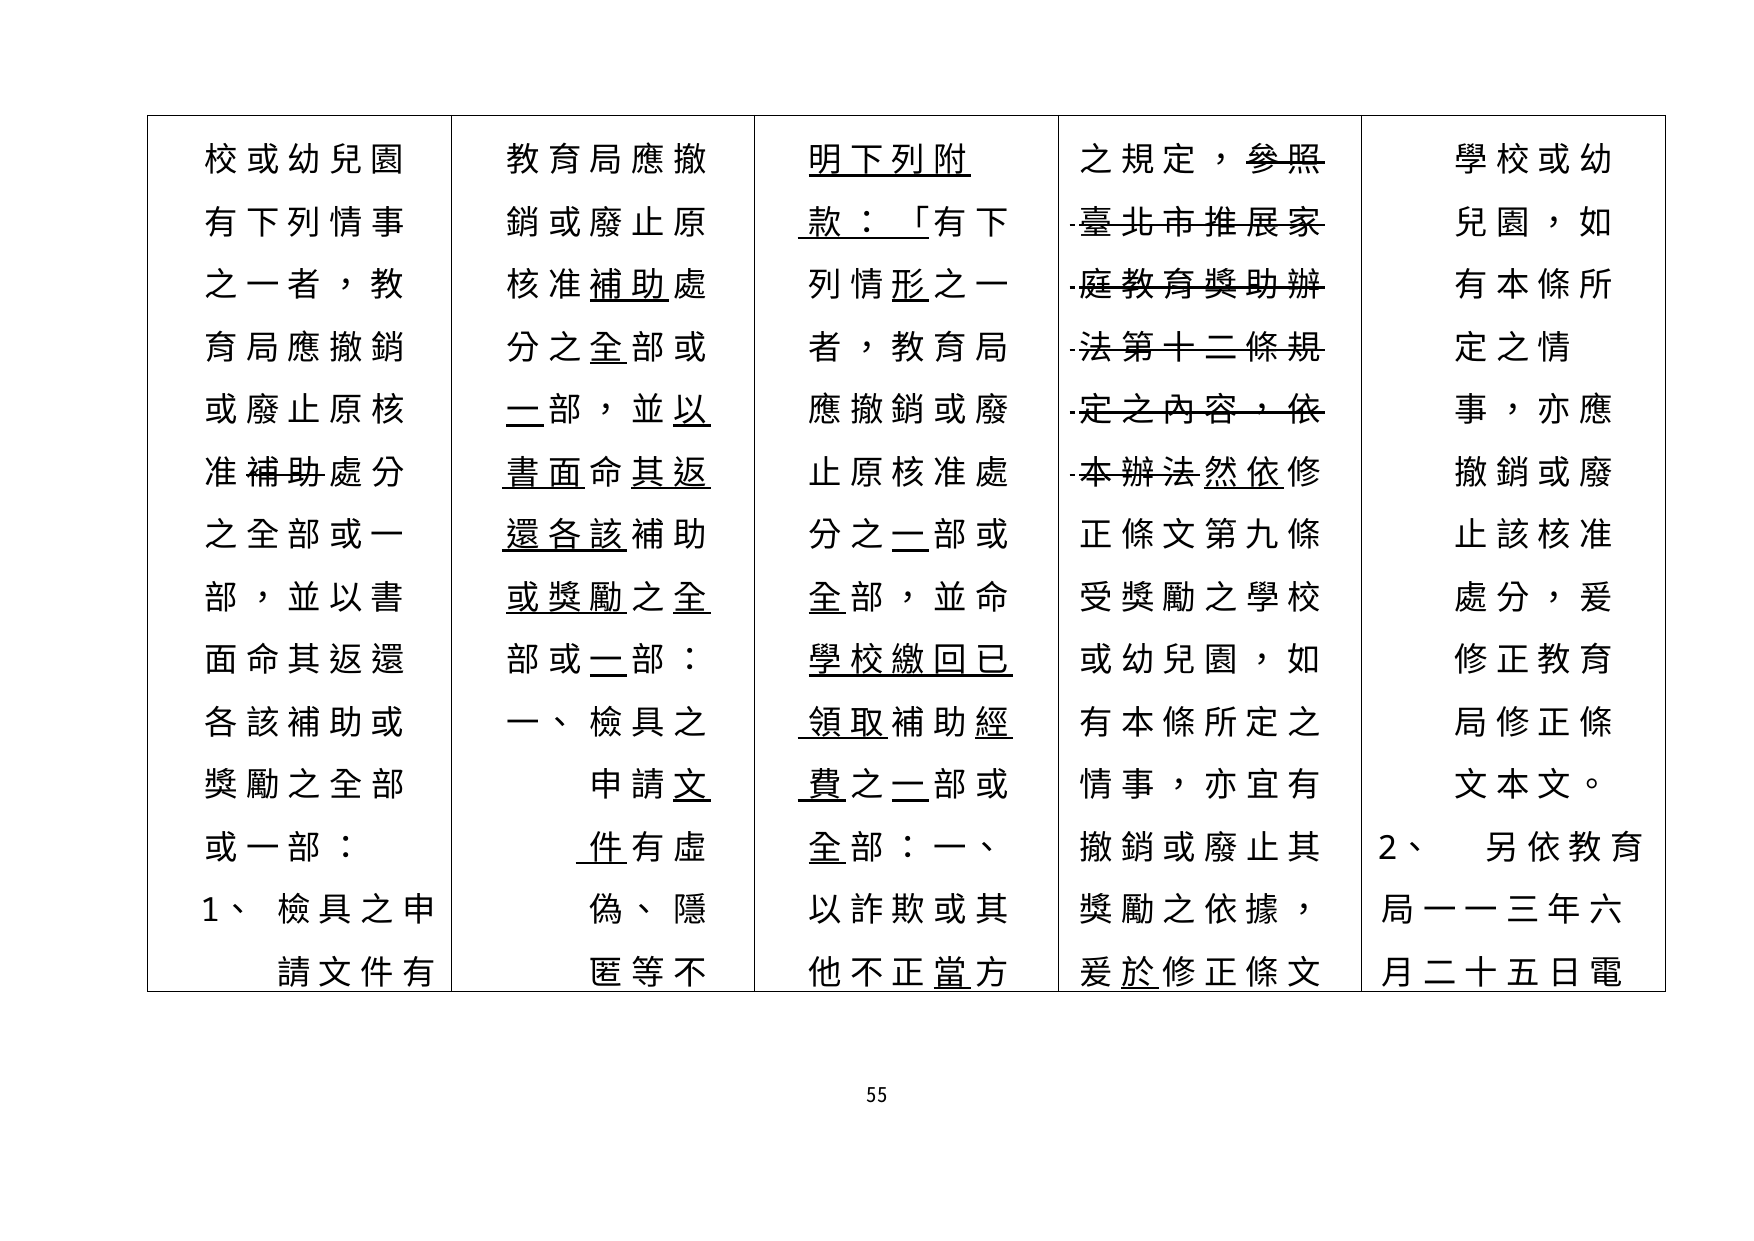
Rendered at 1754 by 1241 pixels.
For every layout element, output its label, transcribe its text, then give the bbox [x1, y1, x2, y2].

table_cell 現行條文係撤銷或廢止核准辦理特殊教育方案及經費補助之處分之規定，參照臺北市推展家庭教育獎助辦法第十二條規定之內容，依本辦法然依修正條文第九條受獎勵之學校或幼兒園，如有本條所定之情事，亦宜有撤銷或廢止其獎勵之依據，爰於修正條文本文增訂獎勵之撤銷或廢止事由第一項規定。 現行條文第一項所定行政處分附款記載之立法體例，已為本市法規現行體例所不採，爰參照臺北市推展家庭教育獎助辦法第十二條及臺北市教保服務機構及教保服務人員獎勵辦法第十條規定之內容修正分款定之，並酌作文字修正，另配合修正條文第九條，將原定「評鑑」修正為「訪視」。 現行條文第二項前段關於追回已領取之一部或全部補助之規定移列至修正條文本文合併規範。又涉及刑事責任者，移送司法機關辦理，核屬當然之理，不待明定，依現行法制體例，爰予刪除。 [1059, 116, 1361, 991]
table_cell 第十條 受補助或獎勵之學校或幼兒園有下列情事之一者，教育局應撤銷或廢止原核准補助處分之全部或一部，並以書面命其返還各該補助或獎勵之全部或一部： 一、檢具之申請文件有虛偽、隱匿等不實情事、以詐欺或其他不正方式申請補助。 二、推動成效不佳或與計畫書內容有嚴重落差。 三、無正當理由停止執行或進度落後情節重大。 四、無正當理由規避、妨礙或拒絕接受訪視或輔導。 五、未依補助款用途支用或有虛報、浮報之情事。 [452, 116, 754, 991]
table_cell 第十三條 核准辦理特殊教育方案及經費補助之處分，得載明下列附款：「有下列情形之一者，教育局應撤銷或廢止原核准處分之一部或全部，並命學校繳回已領取補助經費之一部或全部：一、以詐欺或其他不正當方式申請或檢具之申請資料有虛偽、隱匿等不實情事。二、推動成效不佳或與計畫內容有嚴重落差。三、無正當理由停止執行或進度落後情節嚴重。四、無正當理由拒絕接受評鑑或輔導。五、未依補助款用途支用或有虛報、浮報之情事。」 依前項規定應追回已領取補助經費之一部或全部者，教育局應以書面通知學校限期返還。逾期未返還者，依法移送強制執行；涉及刑事責任者，移送司法機關辦理。 [1047, 116, 1058, 991]
table_cell 學校或幼兒園，如有本條所定之情事，亦應撤銷或廢止該核准處分，爰修正教育局修正條文本文。 另依教育局一一三年六月二十五日電 [1362, 116, 1665, 991]
table_cell 第十條 經核准辦理特殊教育方案、核准受補助或獎勵之學校或幼兒園有下列情事之一者，教育局應撤銷或廢止原核准補助處分之全部或一部，並以書面命其返還各該補助或獎勵之全部或一部： 檢具之申請文件有虛偽、隱匿等不實情事、以詐欺或其他不正方式申請補助。 二、推動成效不佳或與計畫書內容有嚴重落差。 三、無正當理由停止執行或進度落後情節重大。 四、無正當理由規避、妨礙或拒絕接受訪視或輔導。 五、未依補助款用途支用或有虛報、浮報之情事。 六、未依第八條規定辦理核銷，或未繳回補助款之賸餘款，經教育局書面通知限期改善，屆期未改善或改善不全。 [148, 116, 451, 991]
table_cell 第十三條 核准辦理特殊教育方案及經費補助之處分，得載明下列附款：「有下列情形之一者，教育局應撤銷或廢止原核准處分之一部或全部，並命學校繳回已領取補助經費之一部或全部：一、以詐欺或其他不正當方式申請或檢具之申請資料有虛偽、隱匿等不實情事。二、推動成效不佳或與計畫內容有嚴重落差。三、無正當理由停止執行或進度落後情節嚴重。四、無正當理由拒絕接受評鑑或輔導。五、未依補助款用途支用或有虛報、浮報之情事。」 依前項規定應追回已領取補助經費之一部或全部者，教育局應以書面通知學校限期返還。逾期未返還者，依法移送強制執行；涉及刑事責任者，移送司法機關辦理。 [755, 116, 766, 991]
